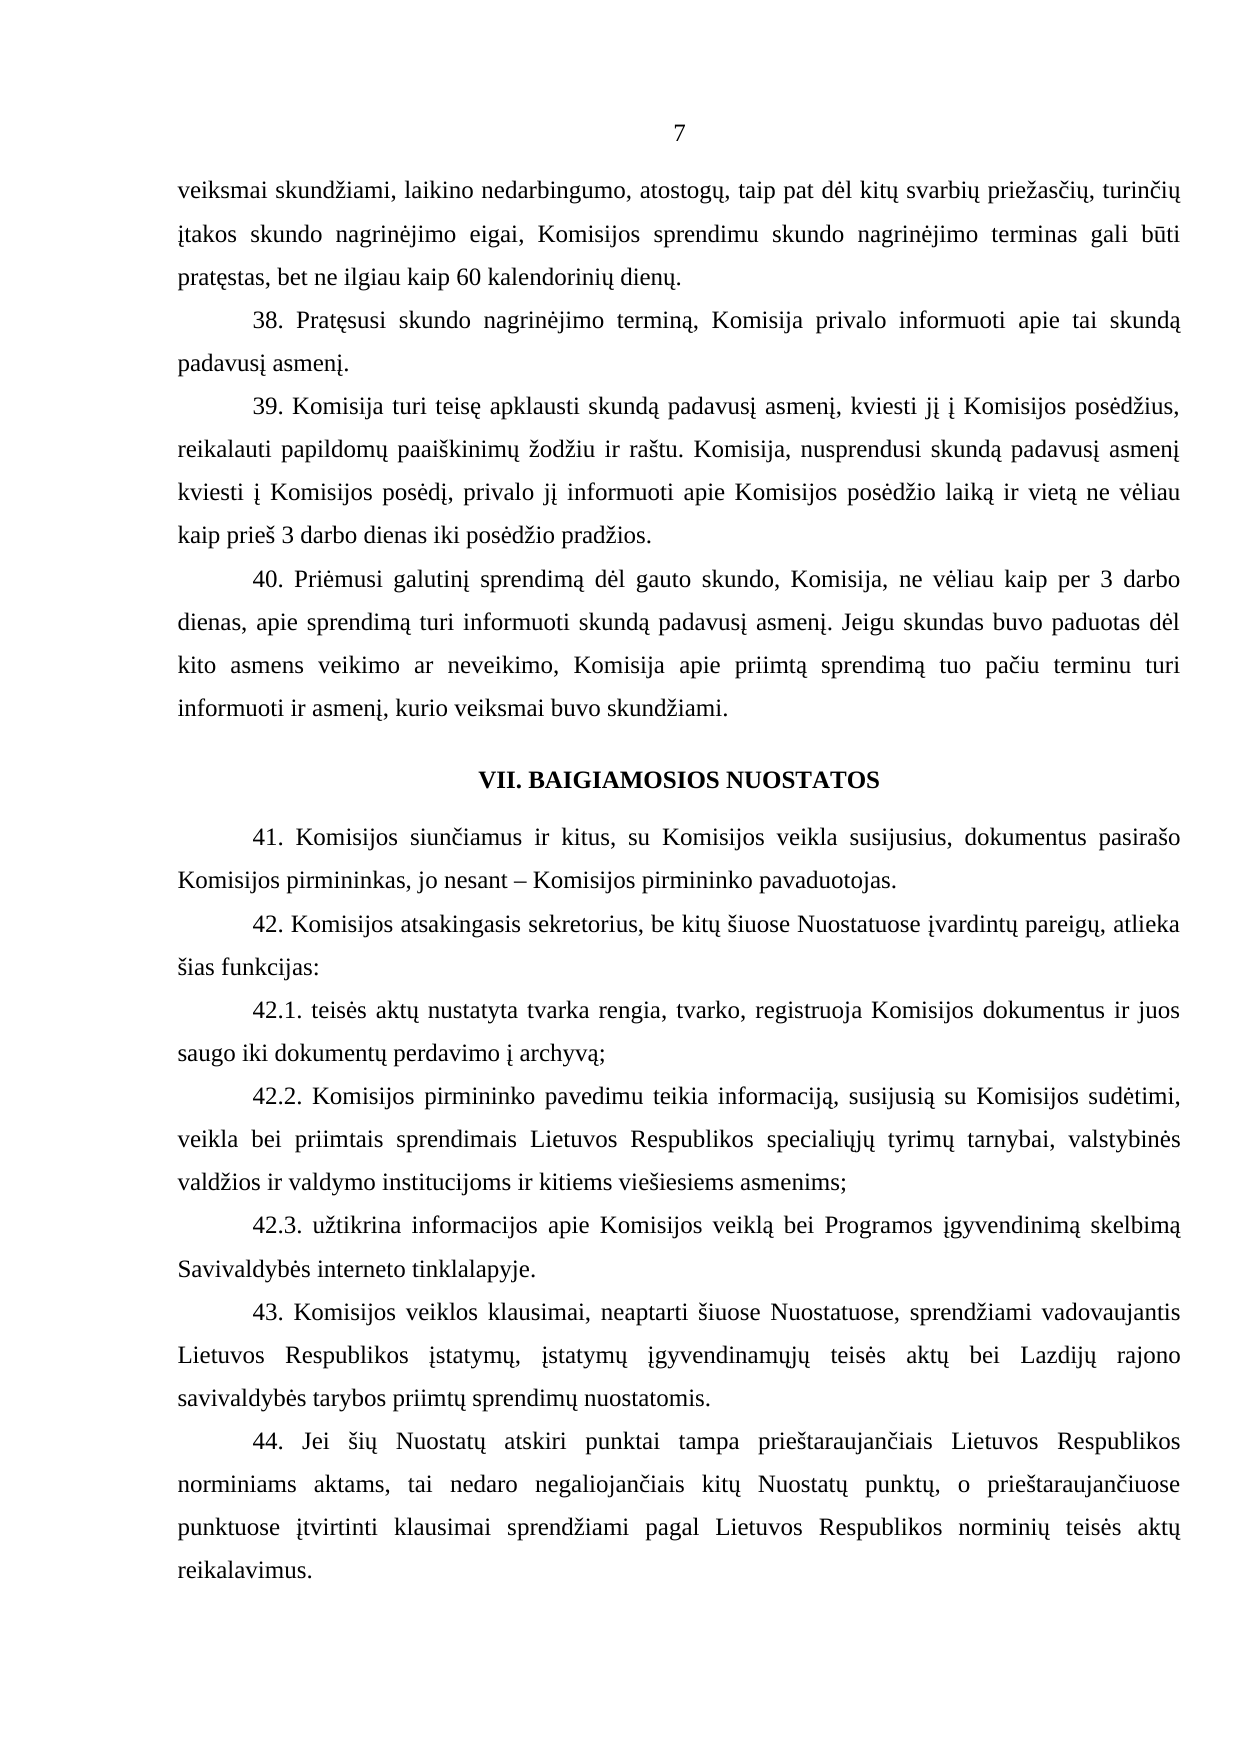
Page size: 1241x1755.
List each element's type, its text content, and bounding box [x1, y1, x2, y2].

text 42.3. užtikrina informacijos apie Komisijos veiklą bei Programos įgyvendinimą skelbimą Savivaldybės interneto tinklalapyje. [177, 1211, 1181, 1282]
text 42. Komisijos atsakingasis sekretorius, be kitų šiuose Nuostatuose įvardintų pareigų, atlieka šias funkcijas: [177, 909, 1181, 981]
text 38. Pratęsusi skundo nagrinėjimo terminą, Komisija privalo informuoti apie tai skundą padavusį asmenį. [177, 305, 1181, 377]
text 42.1. teisės aktų nustatyta tvarka rengia, tvarko, registruoja Komisijos dokumentus ir juos saugo iki dokumentų perdavimo į archyvą; [177, 995, 1181, 1067]
text 43. Komisijos veiklos klausimai, neaptarti šiuose Nuostatuose, sprendžiami vadovaujantis Lietuvos Respublikos įstatymų, įstatymų įgyvendinamųjų teisės aktų bei Lazdijų rajono savivaldybės tarybos priimtų sprendimų nuostatomis. [177, 1297, 1181, 1412]
text 40. Priėmusi galutinį sprendimą dėl gauto skundo, Komisija, ne vėliau kaip per 3 darbo dienas, apie sprendimą turi informuoti skundą padavusį asmenį. Jeigu skundas buvo paduotas dėl kito asmens veikimo ar neveikimo, Komisija apie priimtą sprendimą tuo pačiu terminu turi informuoti ir asmenį, kurio veiksmai buvo skundžiami. [177, 564, 1181, 722]
text 42.2. Komisijos pirmininko pavedimu teikia informaciją, susijusią su Komisijos sudėtimi, veikla bei priimtais sprendimais Lietuvos Respublikos specialiųjų tyrimų tarnybai, valstybinės valdžios ir valdymo institucijoms ir kitiems viešiesiems asmenims; [177, 1081, 1181, 1196]
text 44. Jei šių Nuostatų atskiri punktai tampa prieštaraujančiais Lietuvos Respublikos norminiams aktams, tai nedaro negaliojančiais kitų Nuostatų punktų, o prieštaraujančiuose punktuose įtvirtinti klausimai sprendžiami pagal Lietuvos Respublikos norminių teisės aktų reikalavimus. [177, 1426, 1181, 1584]
text 41. Komisijos siunčiamus ir kitus, su Komisijos veikla susijusius, dokumentus pasirašo Komisijos pirmininkas, jo nesant – Komisijos pirmininko pavaduotojas. [177, 822, 1181, 894]
text 39. Komisija turi teisę apklausti skundą padavusį asmenį, kviesti jį į Komisijos posėdžius, reikalauti papildomų paaiškinimų žodžiu ir raštu. Komisija, nusprendusi skundą padavusį asmenį kviesti į Komisijos posėdį, privalo jį informuoti apie Komisijos posėdžio laiką ir vietą ne vėliau kaip prieš 3 darbo dienas iki posėdžio pradžios. [177, 391, 1181, 549]
text veiksmai skundžiami, laikino nedarbingumo, atostogų, taip pat dėl kitų svarbių priežasčių, turinčių įtakos skundo nagrinėjimo eigai, Komisijos sprendimu skundo nagrinėjimo terminas gali būti pratęstas, bet ne ilgiau kaip 60 kalendorinių dienų. [177, 176, 1181, 291]
text VII. BAIGIAMOSIOS NUOSTATOS [177, 765, 1181, 794]
